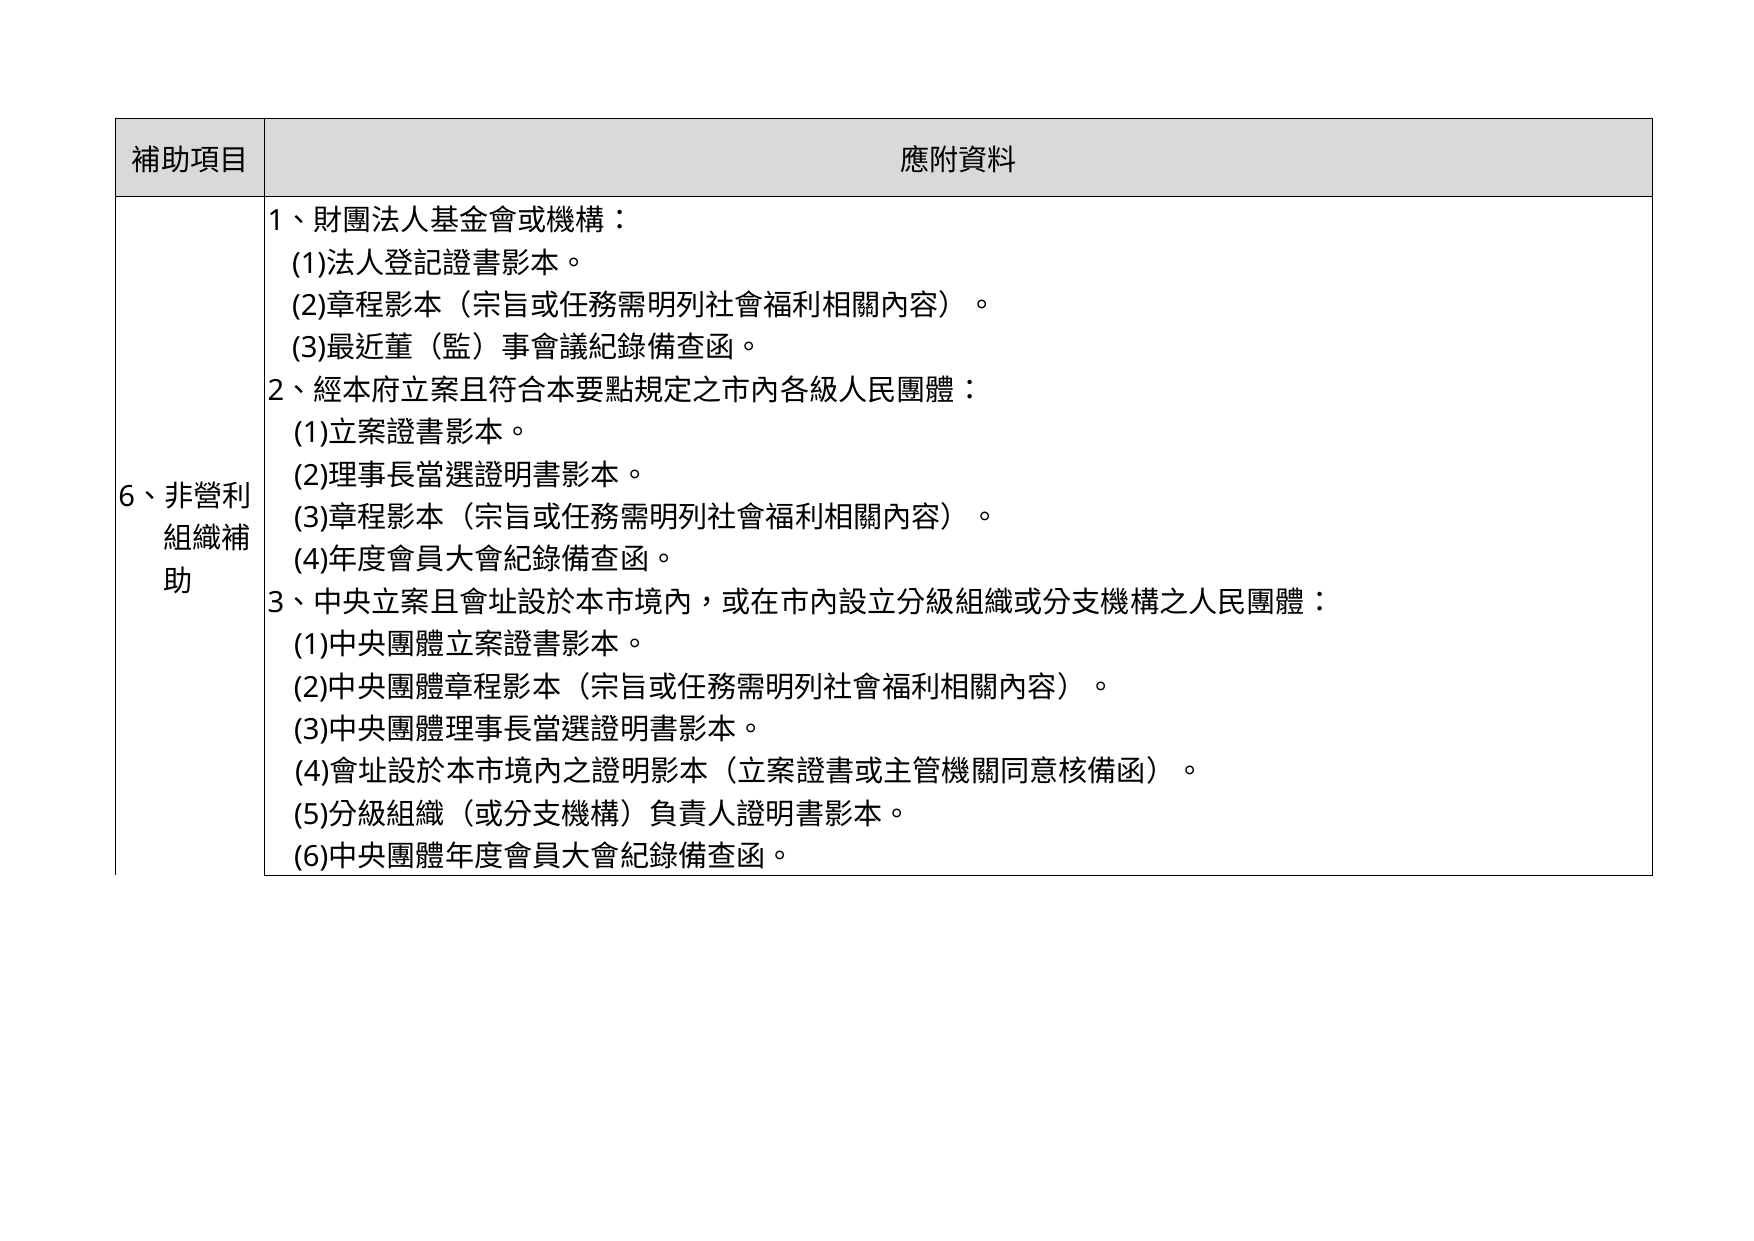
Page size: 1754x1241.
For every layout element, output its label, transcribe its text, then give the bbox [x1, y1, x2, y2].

table_header 應附資料 [265, 119, 1652, 196]
table_header 補助項目 [116, 119, 264, 196]
table_cell 6、非營利組織補助 [116, 197, 264, 875]
table_cell 1、財團法人基金會或機構： (1)法人登記證書影本。 (2)章程影本（宗旨或任務需明列社會福利相關內容）。 (3)最近董（監）事會議紀錄備查函。 2、經本府立案且符合本要點規定之市內各級人民團體： (1)立案證書影本。 (2)理事長當選證明書影本。 (3)章程影本（宗旨或任務需明列社會福利相關內容）。 (4)年度會員大會紀錄備查函。 3、中央立案且會址設於本市境內，或在市內設立分級組織或分支機構之人民團體： (1)中央團體立案證書影本。 (2)中央團體章程影本（宗旨或任務需明列社會福利相關內容）。 (3)中央團體理事長當選證明書影本。 (4)會址設於本市境內之證明影本（立案證書或主管機關同意核備函）。 (5)分級組織（或分支機構）負責人證明書影本。 (6)中央團體年度會員大會紀錄備查函。 [265, 197, 1652, 875]
